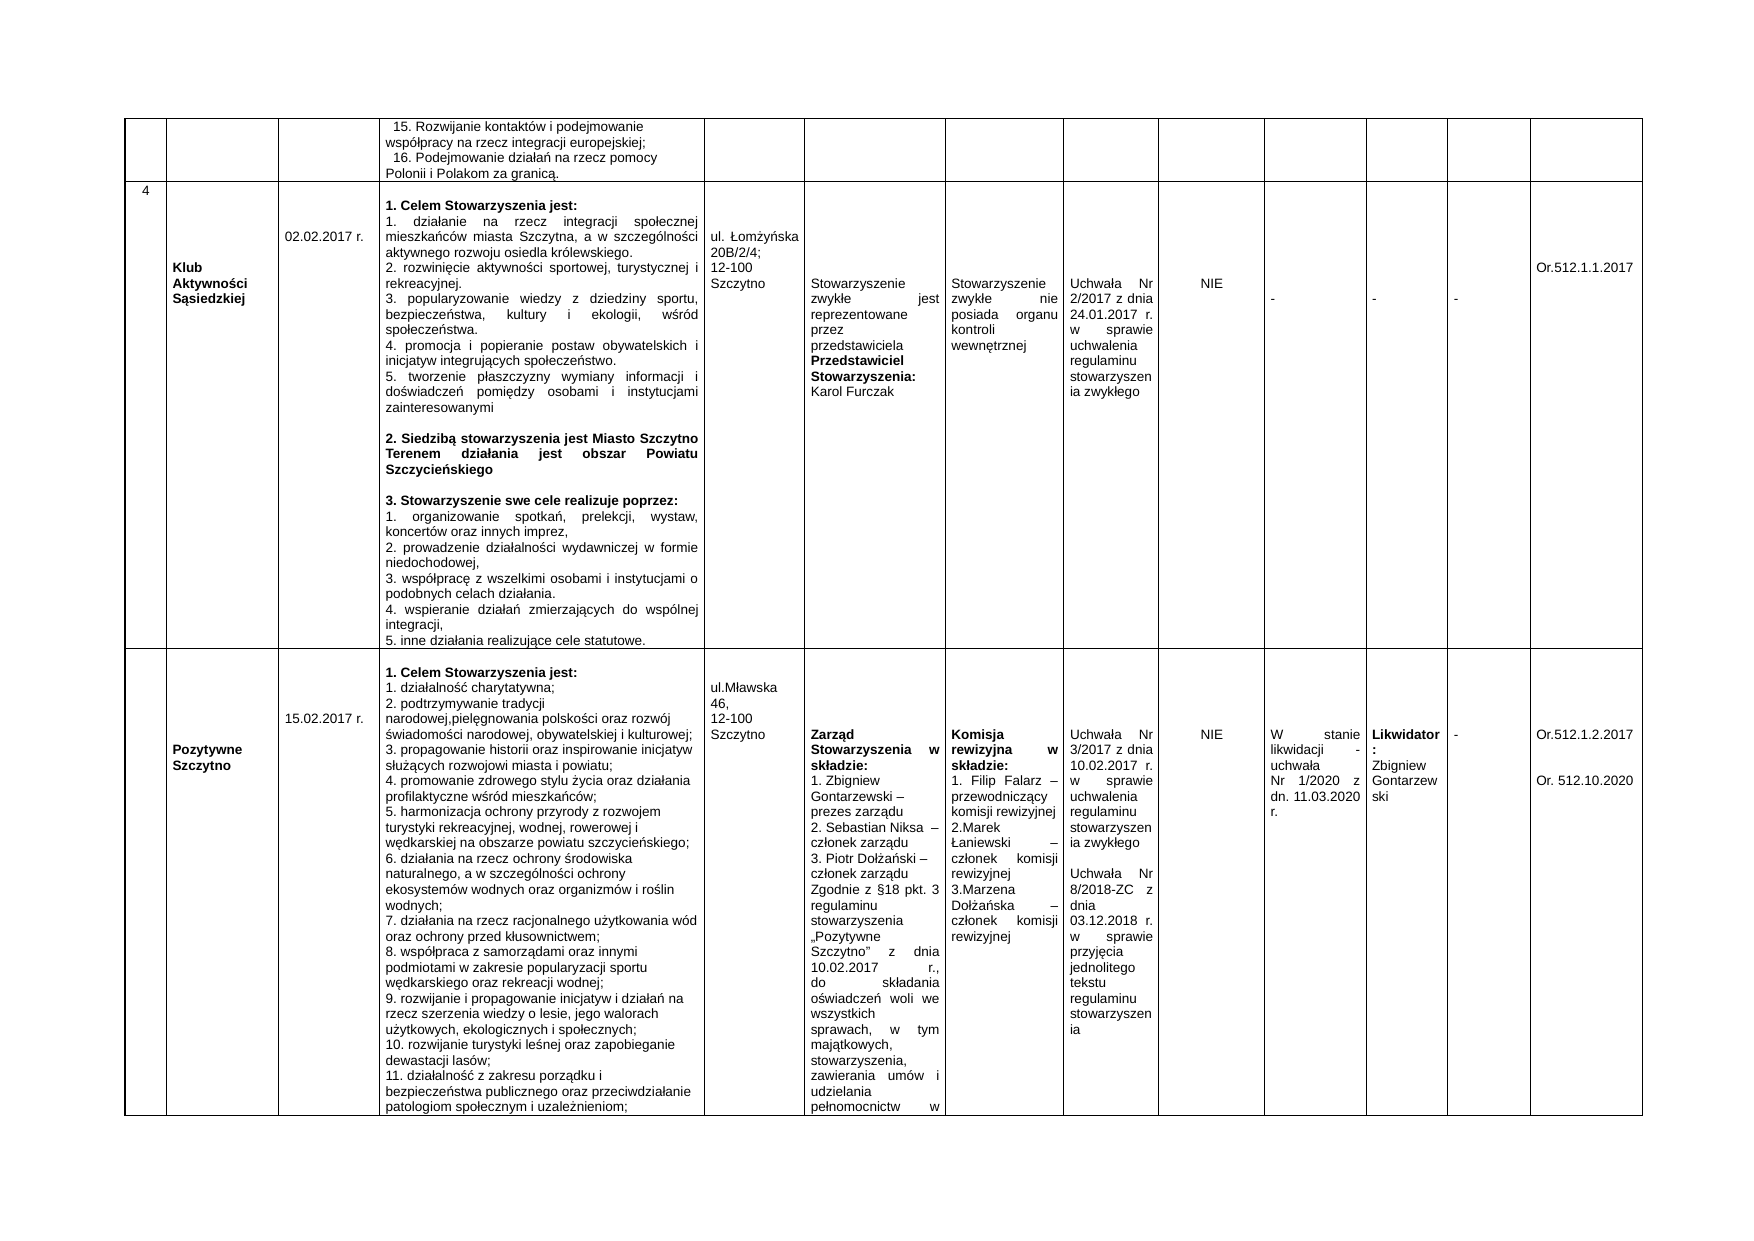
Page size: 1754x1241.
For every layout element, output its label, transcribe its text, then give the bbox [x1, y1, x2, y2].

table_cell [1064, 119, 1158, 181]
table_cell Zarząd Stowarzyszenia w składzie: 1. Zbigniew Gontarzewski – prezes zarządu 2. Sebastian Niksa – członek zarządu 3. Piotr Dołżański – członek zarządu Zgodnie z §18 pkt. 3 regulaminu stowarzyszenia „Pozytywne Szczytno” z dnia 10.02.2017 r., do składania oświadczeń woli we wszystkich sprawach, w tym majątkowych, stowarzyszenia, zawierania umów i udzielania pełnomocnictw w [805, 649, 945, 1114]
table_cell 4 [126, 182, 166, 648]
table_cell ul. Łomżyńska 20B/2/4; 12-100 Szczytno [705, 182, 804, 648]
table_cell 15. Rozwijanie kontaktów i podejmowanie współpracy na rzecz integracji europejskiej; 16. Podejmowanie działań na rzecz pomocy Polonii i Polakom za granicą. [380, 119, 704, 181]
table_cell 1. Celem Stowarzyszenia jest: 1. działanie na rzecz integracji społecznej mieszkańców miasta Szczytna, a w szczególności aktywnego rozwoju osiedla królewskiego. 2. rozwinięcie aktywności sportowej, turystycznej i rekreacyjnej. 3. popularyzowanie wiedzy z dziedziny sportu, bezpieczeństwa, kultury i ekologii, wśród społeczeństwa. 4. promocja i popieranie postaw obywatelskich i inicjatyw integrujących społeczeństwo. 5. tworzenie płaszczyzny wymiany informacji i doświadczeń pomiędzy osobami i instytucjami zainteresowanymi 2. Siedzibą stowarzyszenia jest Miasto Szczytno Terenem działania jest obszar Powiatu Szczycieńskiego 3. Stowarzyszenie swe cele realizuje poprzez: 1. organizowanie spotkań, prelekcji, wystaw, koncertów oraz innych imprez, 2. prowadzenie działalności wydawniczej w formie niedochodowej, 3. współpracę z wszelkimi osobami i instytucjami o podobnych celach działania. 4. wspieranie działań zmierzających do wspólnej integracji, 5. inne działania realizujące cele statutowe. [380, 182, 704, 648]
table_cell [805, 119, 945, 181]
table_cell 15.02.2017 r. [279, 649, 379, 1114]
table_cell [1531, 119, 1642, 181]
table_cell - [1367, 119, 1447, 181]
table_cell Komisja rewizyjna w składzie: 1. Filip Falarz – przewodniczący komisji rewizyjnej 2.Marek Łaniewski – członek komisji rewizyjnej 3.Marzena Dołżańska – członek komisji rewizyjnej [946, 649, 1063, 1114]
table_cell [126, 119, 166, 181]
table_cell - [1265, 119, 1366, 181]
table_cell - [1367, 182, 1447, 648]
table_cell NIE [1159, 182, 1264, 648]
table_cell ul.Mławska 46, 12-100 Szczytno [705, 649, 804, 1114]
table_cell - [1448, 182, 1530, 648]
table_cell W stanie likwidacji - uchwała Nr 1/2020 z dn. 11.03.2020 r. [1265, 649, 1366, 1114]
table_cell - [1448, 119, 1530, 181]
table_cell [167, 119, 278, 181]
table_cell Klub Aktywności Sąsiedzkiej [167, 182, 278, 648]
table_cell Likwidator : Zbigniew Gontarzewski [1367, 649, 1447, 1114]
table_cell Or.512.1.1.2017 [1531, 182, 1642, 648]
table_cell Stowarzyszenie zwykłe jest reprezentowane przez przedstawiciela Przedstawiciel Stowarzyszenia: Karol Furczak [805, 182, 945, 648]
table_cell - [1448, 649, 1530, 1114]
table_cell Stowarzyszenie zwykłe nie posiada organu kontroli wewnętrznej [946, 182, 1063, 648]
table_cell [1159, 119, 1264, 181]
table_cell [705, 119, 804, 181]
table_cell [946, 119, 1063, 181]
table_cell Uchwała Nr 3/2017 z dnia 10.02.2017 r. w sprawie uchwalenia regulaminu stowarzyszenia zwykłego Uchwała Nr 8/2018-ZC z dnia 03.12.2018 r. w sprawie przyjęcia jednolitego tekstu regulaminu stowarzyszenia [1064, 649, 1158, 1114]
table_cell [279, 119, 379, 181]
table_cell NIE [1159, 649, 1264, 1114]
table_cell 1. Celem Stowarzyszenia jest: 1. działalność charytatywna; 2. podtrzymywanie tradycji narodowej,pielęgnowania polskości oraz rozwój świadomości narodowej, obywatelskiej i kulturowej; 3. propagowanie historii oraz inspirowanie inicjatyw służących rozwojowi miasta i powiatu; 4. promowanie zdrowego stylu życia oraz działania profilaktyczne wśród mieszkańców; 5. harmonizacja ochrony przyrody z rozwojem turystyki rekreacyjnej, wodnej, rowerowej i wędkarskiej na obszarze powiatu szczycieńskiego; 6. działania na rzecz ochrony środowiska naturalnego, a w szczególności ochrony ekosystemów wodnych oraz organizmów i roślin wodnych; 7. działania na rzecz racjonalnego użytkowania wód oraz ochrony przed kłusownictwem; 8. współpraca z samorządami oraz innymi podmiotami w zakresie popularyzacji sportu wędkarskiego oraz rekreacji wodnej; 9. rozwijanie i propagowanie inicjatyw i działań na rzecz szerzenia wiedzy o lesie, jego walorach użytkowych, ekologicznych i społecznych; 10. rozwijanie turystyki leśnej oraz zapobieganie dewastacji lasów; 11. działalność z zakresu porządku i bezpieczeństwa publicznego oraz przeciwdziałanie patologiom społecznym i uzależnieniom; [380, 649, 704, 1114]
table_cell - [1265, 182, 1366, 648]
table_cell [126, 649, 166, 1114]
table_cell Pozytywne Szczytno [167, 649, 278, 1114]
table_cell Uchwała Nr 2/2017 z dnia 24.01.2017 r. w sprawie uchwalenia regulaminu stowarzyszenia zwykłego [1064, 182, 1158, 648]
table_cell 02.02.2017 r. [279, 182, 379, 648]
table_cell Or.512.1.2.2017 Or. 512.10.2020 [1531, 649, 1642, 1114]
